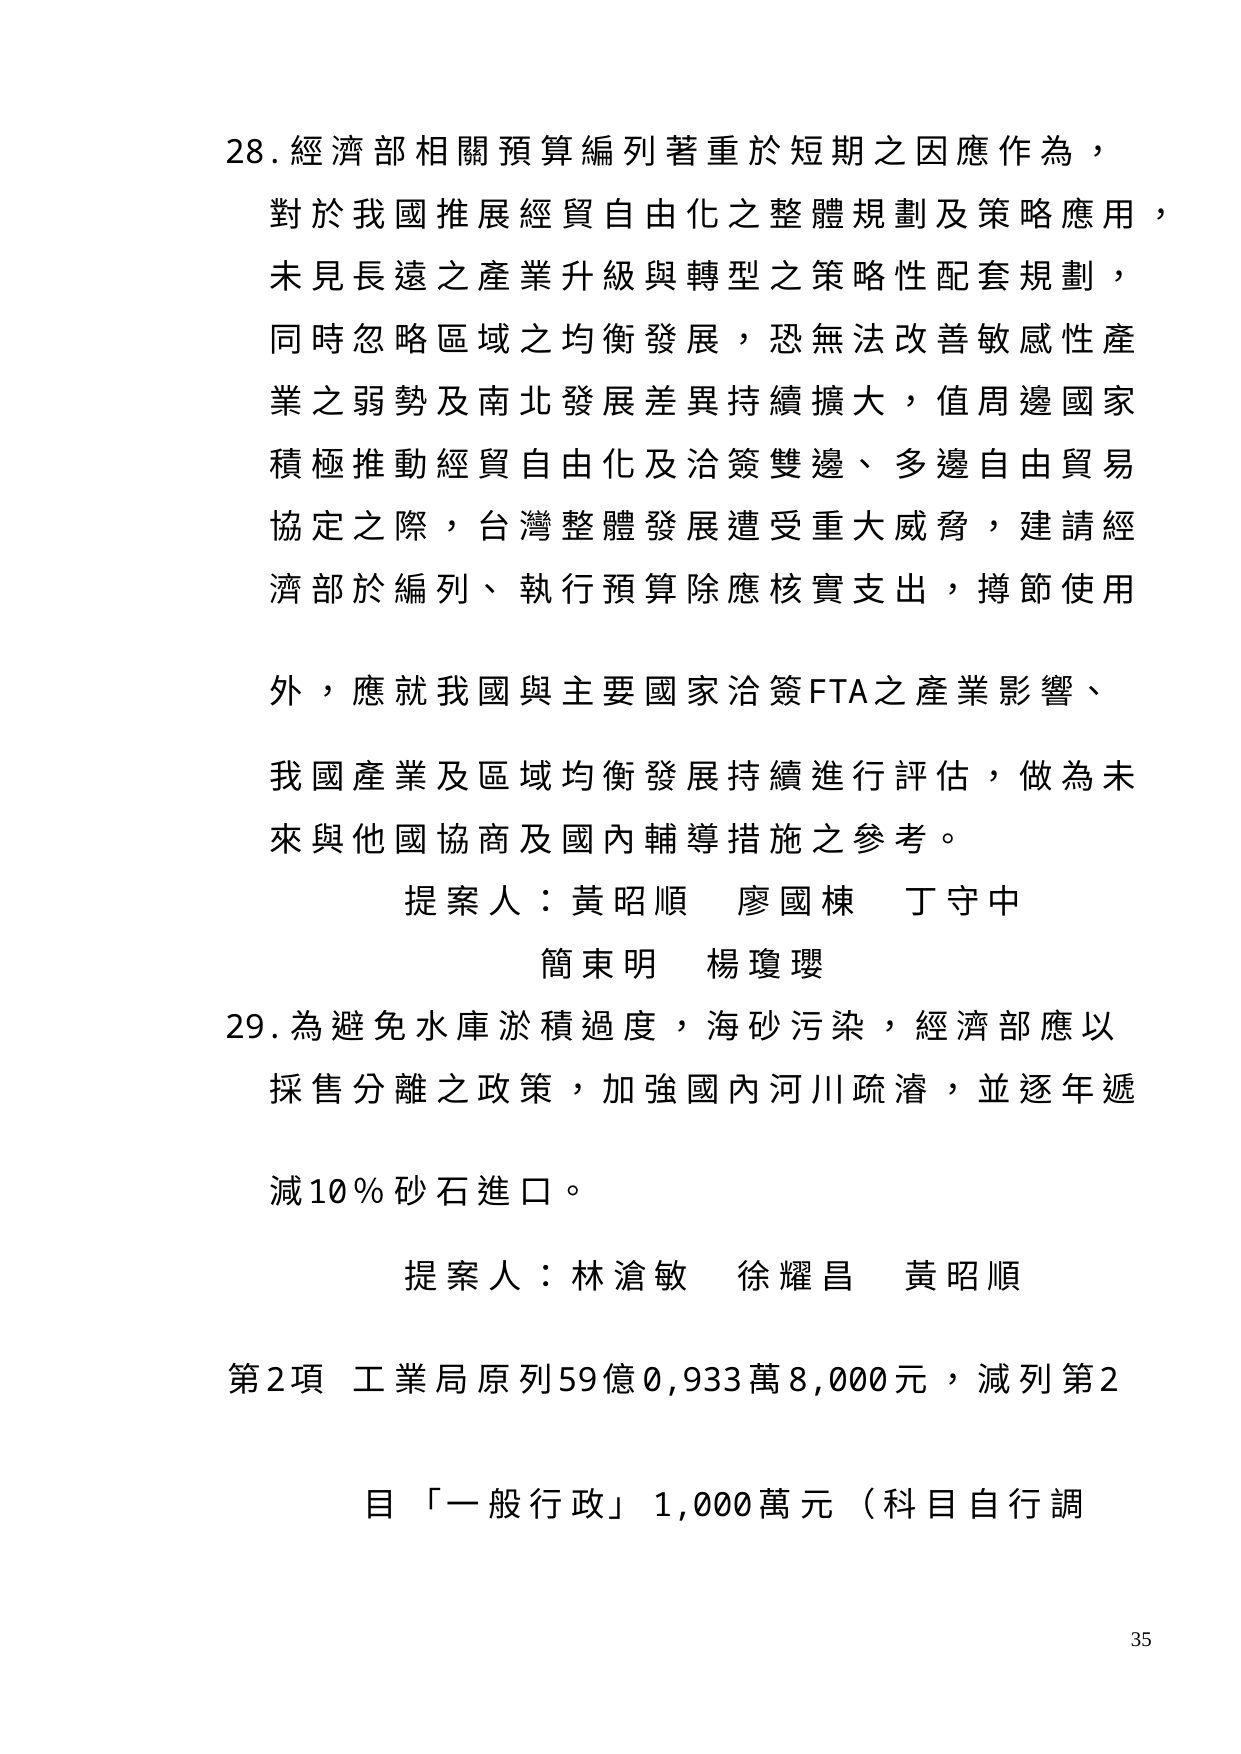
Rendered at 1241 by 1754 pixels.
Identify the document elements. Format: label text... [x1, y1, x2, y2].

text 提案人：黃昭順 廖國棟 丁守中 簡東明 楊瓊瓔 [396, 858, 1081, 983]
text 第2項 工業局原列59億0,933萬8,000元，減列第2目「一般行政」1,000萬元（科目自行調 [223, 1295, 1150, 1545]
text 29.為避免水庫淤積過度，海砂污染，經濟部應以採售分離之政策，加強國內河川疏濬，並逐年遞減10％砂石進口。 [223, 983, 1150, 1233]
text 提案人：林滄敏 徐耀昌 黃昭順 [396, 1233, 1081, 1295]
text 28.經濟部相關預算編列著重於短期之因應作為，對於我國推展經貿自由化之整體規劃及策略應用，未見長遠之產業升級與轉型之策略性配套規劃，同時忽略區域之均衡發展，恐無法改善敏感性產業之弱勢及南北發展差異持續擴大，值周邊國家積極推動經貿自由化及洽簽雙邊、多邊自由貿易協定之際，台灣整體發展遭受重大威脅，建請經濟部於編列、執行預算除應核實支出，撙節使用外，應就我國與主要國家洽簽FTA之產業影響、我國產業及區域均衡發展持續進行評估，做為未來與他國協商及國內輔導措施之參考。 [223, 108, 1150, 858]
